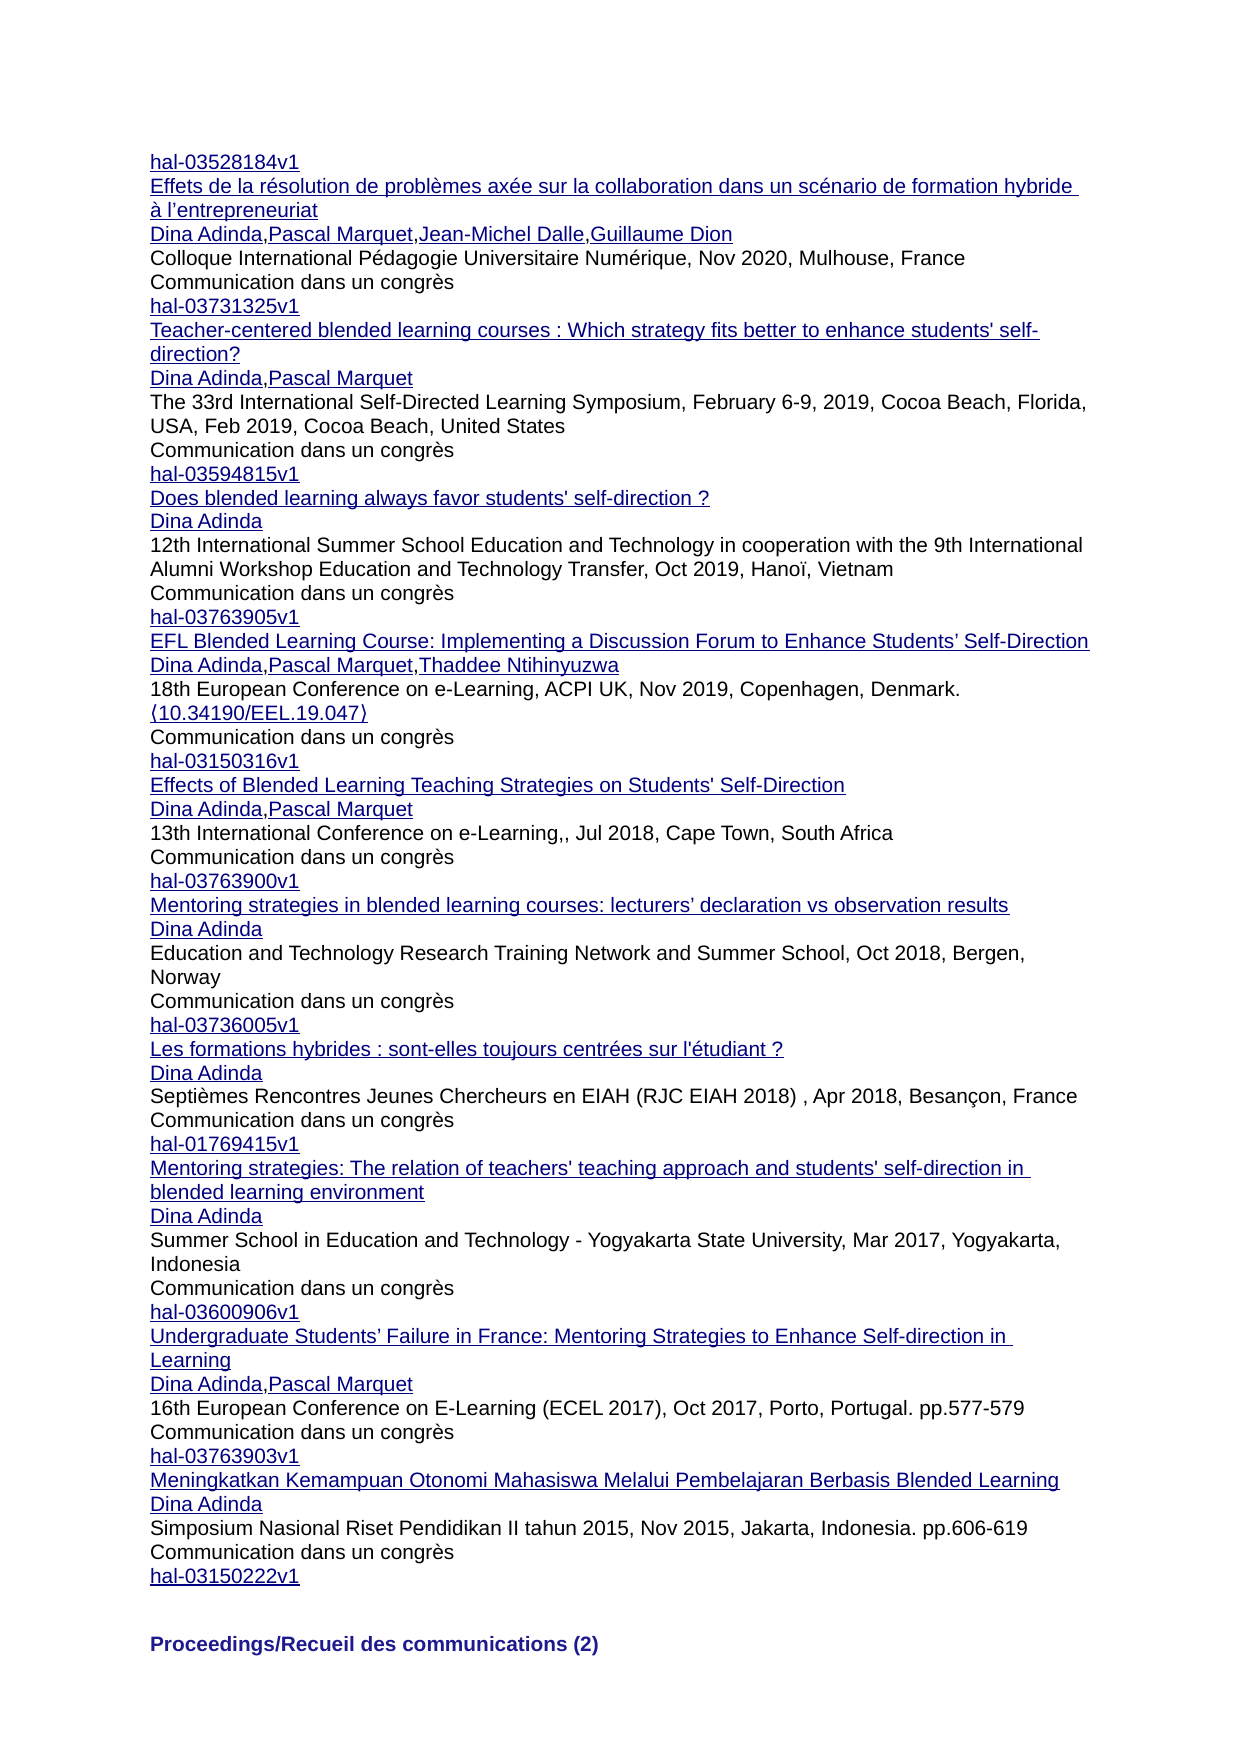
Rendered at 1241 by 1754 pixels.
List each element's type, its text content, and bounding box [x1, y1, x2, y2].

table_cell Teacher-centered blended learning courses : Which strategy fits better to enhance students' self-direction? Dina Adinda,Pascal Marquet The 33rd International Self-Directed Learning Symposium, February 6-9, 2019, Cocoa Beach, Florida, USA, Feb 2019, Cocoa Beach, United States Communication dans un congrès hal-03594815v1 [150, 318, 1090, 485]
table_cell Les formations hybrides : sont-elles toujours centrées sur l'étudiant ? Dina Adinda Septièmes Rencontres Jeunes Chercheurs en EIAH (RJC EIAH 2018) , Apr 2018, Besançon, France Communication dans un congrès hal-01769415v1 [150, 1036, 1090, 1156]
table_cell Dina Adinda,Pascal Marquet,Thaddee Ntihinyuzwa 18th European Conference on e-Learning, ACPI UK, Nov 2019, Copenhagen, Denmark. ⟨10.34190/EEL.19.047⟩ Communication dans un congrès hal-03150316v1 [150, 651, 1090, 773]
subtitle Proceedings/Recueil des communications (2) [150, 1632, 1090, 1656]
table_cell Mentoring strategies: The relation of teachers' teaching approach and students' self-direction in blended learning environment Dina Adinda Summer School in Education and Technology - Yogyakarta State University, Mar 2017, Yogyakarta, Indonesia Communication dans un congrès hal-03600906v1 [150, 1156, 1090, 1324]
table_cell Effects of Blended Learning Teaching Strategies on Students' Self-Direction Dina Adinda,Pascal Marquet 13th International Conference on e-Learning,, Jul 2018, Cape Town, South Africa Communication dans un congrès hal-03763900v1 [150, 773, 1090, 893]
table_cell hal-03528184v1 [150, 150, 1090, 174]
table_cell Mentoring strategies in blended learning courses: lecturers’ declaration vs observation results Dina Adinda Education and Technology Research Training Network and Summer School, Oct 2018, Bergen, Norway Communication dans un congrès hal-03736005v1 [150, 893, 1090, 1036]
table_cell Effets de la résolution de problèmes axée sur la collaboration dans un scénario de formation hybride à l’entrepreneuriat Dina Adinda,Pascal Marquet,Jean-Michel Dalle,Guillaume Dion Colloque International Pédagogie Universitaire Numérique, Nov 2020, Mulhouse, France Communication dans un congrès hal-03731325v1 [150, 174, 1090, 318]
table_cell Undergraduate Students’ Failure in France: Mentoring Strategies to Enhance Self-direction in Learning Dina Adinda,Pascal Marquet 16th European Conference on E-Learning (ECEL 2017), Oct 2017, Porto, Portugal. pp.577-579 Communication dans un congrès hal-03763903v1 [150, 1324, 1090, 1468]
table_cell Does blended learning always favor students' self-direction ? Dina Adinda 12th International Summer School Education and Technology in cooperation with the 9th International Alumni Workshop Education and Technology Transfer, Oct 2019, Hanoï, Vietnam Communication dans un congrès hal-03763905v1 [150, 485, 1090, 629]
table_cell Meningkatkan Kemampuan Otonomi Mahasiswa Melalui Pembelajaran Berbasis Blended Learning Dina Adinda Simposium Nasional Riset Pendidikan II tahun 2015, Nov 2015, Jakarta, Indonesia. pp.606-619 Communication dans un congrès hal-03150222v1 [150, 1468, 1090, 1587]
table_cell EFL Blended Learning Course: Implementing a Discussion Forum to Enhance Students’ Self-Direction [150, 629, 1090, 650]
